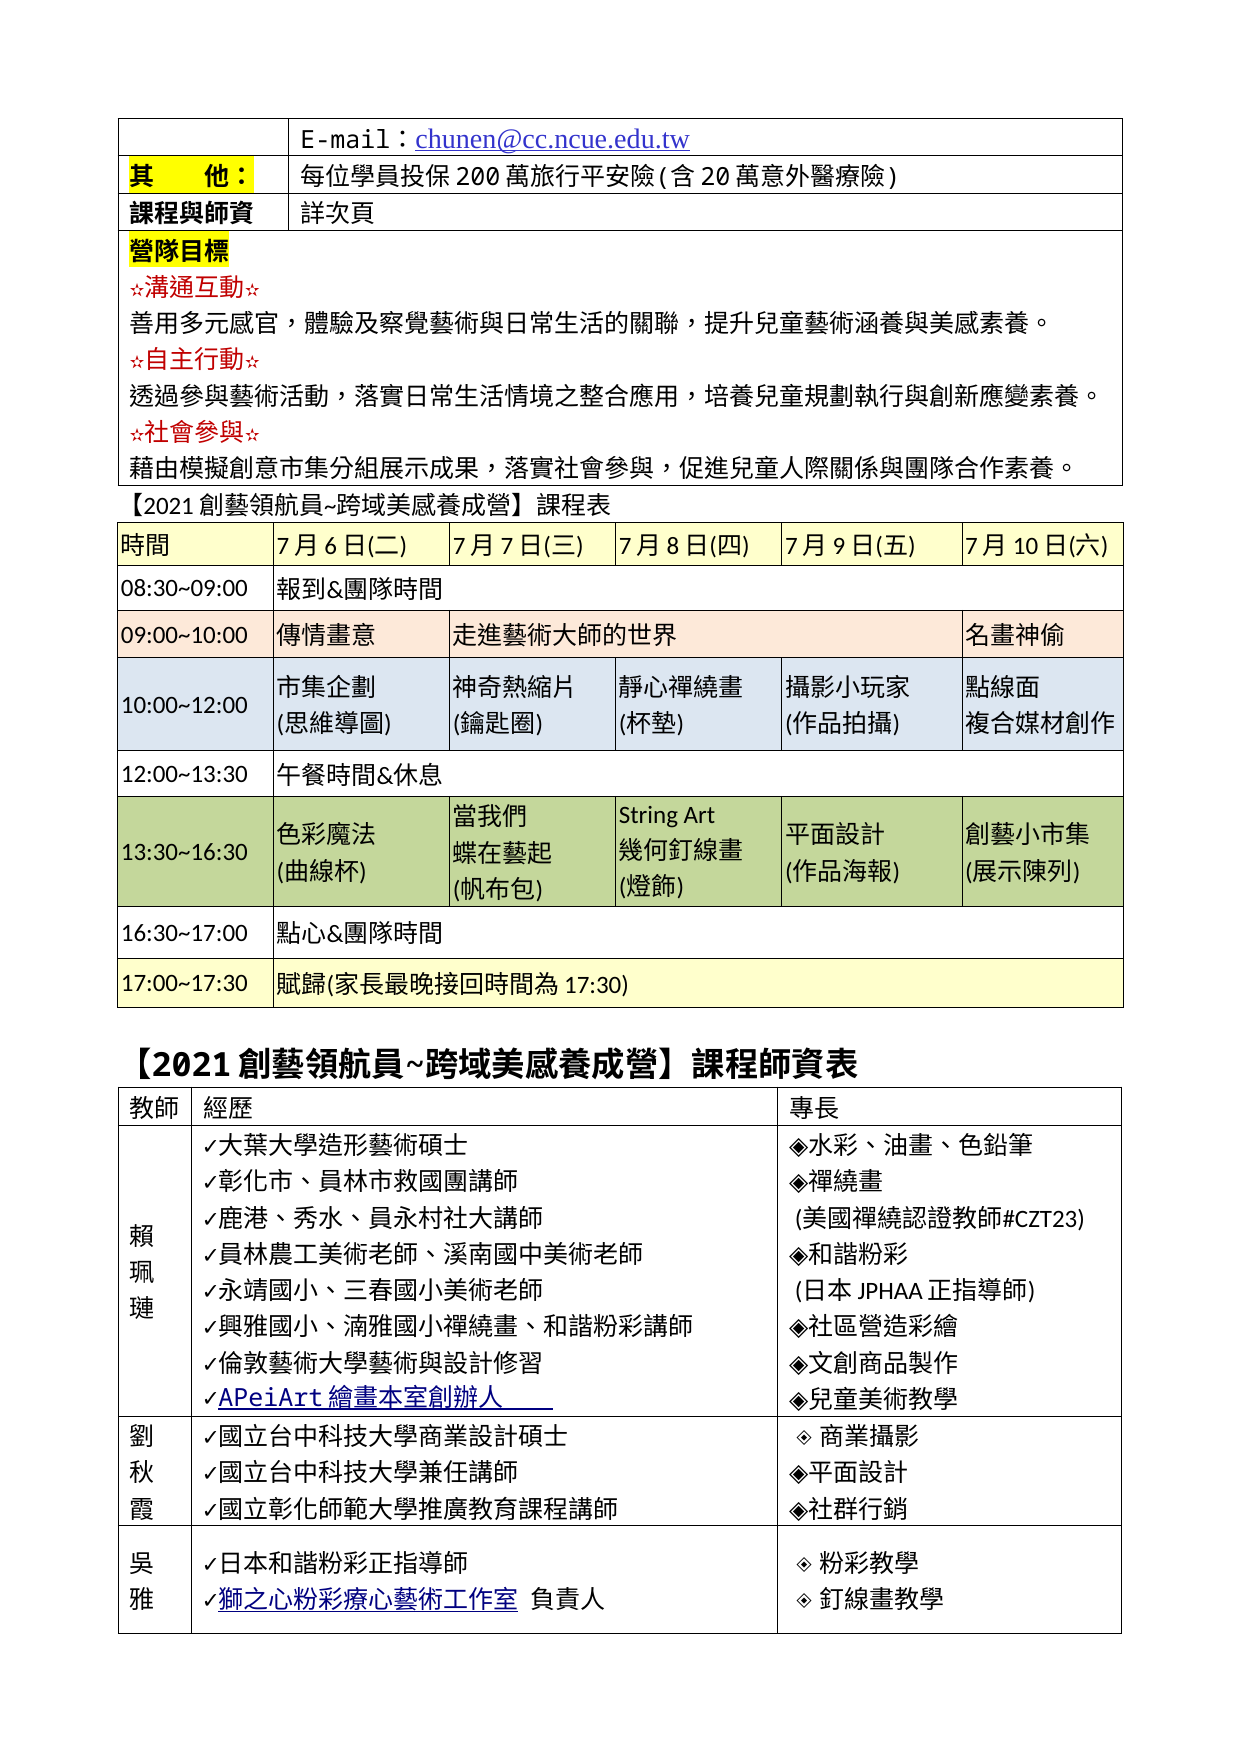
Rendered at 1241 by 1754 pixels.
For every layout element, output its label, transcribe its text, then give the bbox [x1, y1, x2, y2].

table_cell ◈水彩、油畫、色鉛筆 ◈禪繞畫 (美國禪繞認證教師#CZT23) ◈和諧粉彩 (日本JPHAA正指導師) ◈社區營造彩繪 ◈文創商品製作 ◈兒童美術教學 [778, 1126, 1121, 1416]
table_header 時間 [118, 523, 273, 565]
table_cell 17:00~17:30 [118, 959, 273, 1007]
table_cell 賦歸(家長最晚接回時間為17:30) [274, 959, 1123, 1007]
table_cell 報到&團隊時間 [274, 566, 1123, 610]
table_cell 吳 雅 [119, 1526, 191, 1633]
table_cell 神奇熱縮片 (鑰匙圈) [450, 658, 615, 750]
table_cell [119, 119, 288, 155]
table_cell 13:30~16:30 [118, 797, 273, 906]
table_cell 點線面 複合媒材創作 [963, 658, 1123, 750]
table_cell ✓大葉大學造形藝術碩士 ✓彰化市、員林市救國團講師 ✓鹿港、秀水、員永村社大講師 ✓員林農工美術老師、溪南國中美術老師 ✓永靖國小、三春國小美術老師 ✓興雅國小、湳雅國小禪繞畫、和諧粉彩講師 ✓倫敦藝術大學藝術與設計修習 ✓APeiArt繪畫本室創辦人 [192, 1126, 777, 1416]
table_cell 12:00~13:30 [118, 751, 273, 796]
table_cell 傳情畫意 [274, 611, 449, 657]
table_header 7月7日(三) [450, 523, 615, 565]
table_cell String Art 幾何釘線畫 (燈飾) [616, 797, 781, 906]
table_cell ◈粉彩教學 ◈釘線畫教學 [778, 1526, 1121, 1633]
table_cell 09:00~10:00 [118, 611, 273, 657]
table_cell 平面設計 (作品海報) [782, 797, 962, 906]
table_header 經歷 [192, 1088, 777, 1124]
table_cell 營隊目標 ✫溝通互動✫ 善用多元感官，體驗及察覺藝術與日常生活的關聯，提升兒童藝術涵養與美感素養。 ✫自主行動✫ 透過參與藝術活動，落實日常生活情境之整合應用，培養兒童規劃執行與創新應變素養。 ✫社會參與✫ 藉由模擬創意市集分組展示成果，落實社會參與，促進兒童人際關係與團隊合作素養。 [119, 231, 1122, 485]
table_header 教師 [119, 1088, 191, 1124]
table_cell 市集企劃 (思維導圖) [274, 658, 449, 750]
table_header 7月6日(二) [274, 523, 449, 565]
text 【2021創藝領航員~跨域美感養成營】課程師資表 [118, 1038, 1122, 1087]
table_cell 10:00~12:00 [118, 658, 273, 750]
table_header 7月8日(四) [616, 523, 781, 565]
table_cell 08:30~09:00 [118, 566, 273, 610]
table_cell 創藝小市集 (展示陳列) [963, 797, 1123, 906]
table_cell 攝影小玩家 (作品拍攝) [782, 658, 962, 750]
table_header 7月10日(六) [963, 523, 1123, 565]
table_cell 劉 秋 霞 [119, 1417, 191, 1525]
table_cell ◈商業攝影 ◈平面設計 ◈社群行銷 [778, 1417, 1121, 1525]
table_cell 詳次頁 [1111, 194, 1122, 230]
table_cell 靜心禪繞畫 (杯墊) [616, 658, 781, 750]
table_cell E-mail：chunen@cc.ncue.edu.tw [289, 119, 1122, 155]
table_cell 走進藝術大師的世界 [450, 611, 962, 657]
table_header 專長 [778, 1088, 1121, 1124]
table_header 7月9日(五) [782, 523, 962, 565]
table_cell 其 他： [119, 156, 288, 193]
table_cell 午餐時間&休息 [274, 751, 1123, 796]
table_cell 賴 珮 璉 [119, 1126, 191, 1416]
table_cell 色彩魔法 (曲線杯) [274, 797, 449, 906]
table_cell 16:30~17:00 [118, 907, 273, 958]
table_cell 當我們 蝶在藝起 (帆布包) [450, 797, 615, 906]
table_cell 名畫神偷 [963, 611, 1123, 657]
table_cell ✓日本和諧粉彩正指導師 ✓獅之心粉彩療心藝術工作室 負責人 [192, 1526, 777, 1633]
table_cell 點心&團隊時間 [274, 907, 1123, 958]
table_cell 詳次頁 [289, 194, 300, 230]
table_cell 課程與師資 [119, 194, 288, 230]
text 【2021創藝領航員~跨域美感養成營】課程表 [118, 486, 1122, 522]
table_cell ✓國立台中科技大學商業設計碩士 ✓國立台中科技大學兼任講師 ✓國立彰化師範大學推廣教育課程講師 [192, 1417, 777, 1525]
